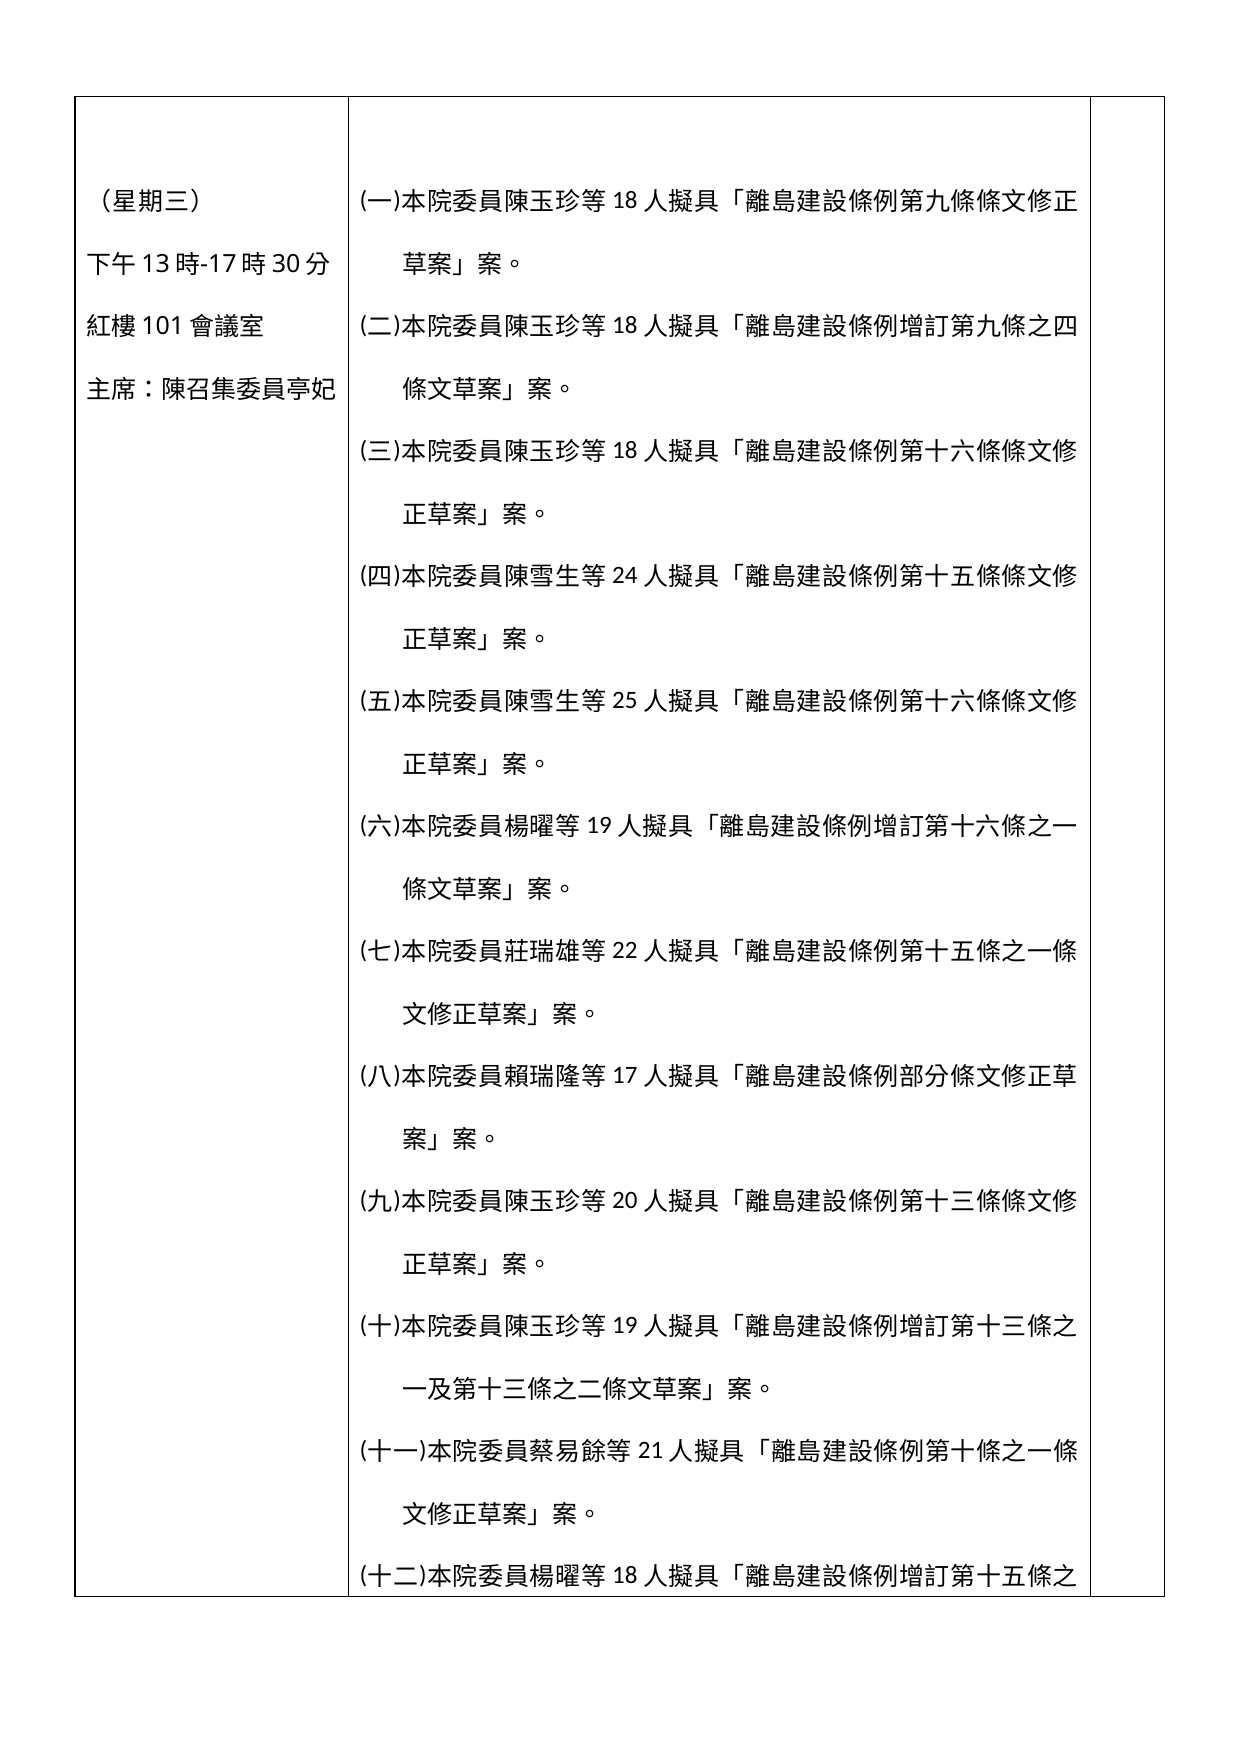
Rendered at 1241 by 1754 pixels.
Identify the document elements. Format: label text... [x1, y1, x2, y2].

table_cell (一)本院委員陳玉珍等18人擬具「離島建設條例第九條條文修正草案」案。 (二)本院委員陳玉珍等18人擬具「離島建設條例增訂第九條之四條文草案」案。 (三)本院委員陳玉珍等18人擬具「離島建設條例第十六條條文修正草案」案。 (四)本院委員陳雪生等24人擬具「離島建設條例第十五條條文修正草案」案。 (五)本院委員陳雪生等25人擬具「離島建設條例第十六條條文修正草案」案。 (六)本院委員楊曜等19人擬具「離島建設條例增訂第十六條之一條文草案」案。 (七)本院委員莊瑞雄等22人擬具「離島建設條例第十五條之一條文修正草案」案。 (八)本院委員賴瑞隆等17人擬具「離島建設條例部分條文修正草案」案。 (九)本院委員陳玉珍等20人擬具「離島建設條例第十三條條文修正草案」案。 (十)本院委員陳玉珍等19人擬具「離島建設條例增訂第十三條之一及第十三條之二條文草案」案。 (十一)本院委員蔡易餘等21人擬具「離島建設條例第十條之一條文修正草案」案。 (十二)本院委員楊曜等18人擬具「離島建設條例增訂第十五條之 [349, 97, 1090, 1596]
table_cell [1091, 97, 1164, 1596]
table_cell （星期三） 下午13時-17時30分 紅樓101會議室 主席：陳召集委員亭妃 [76, 97, 348, 1596]
